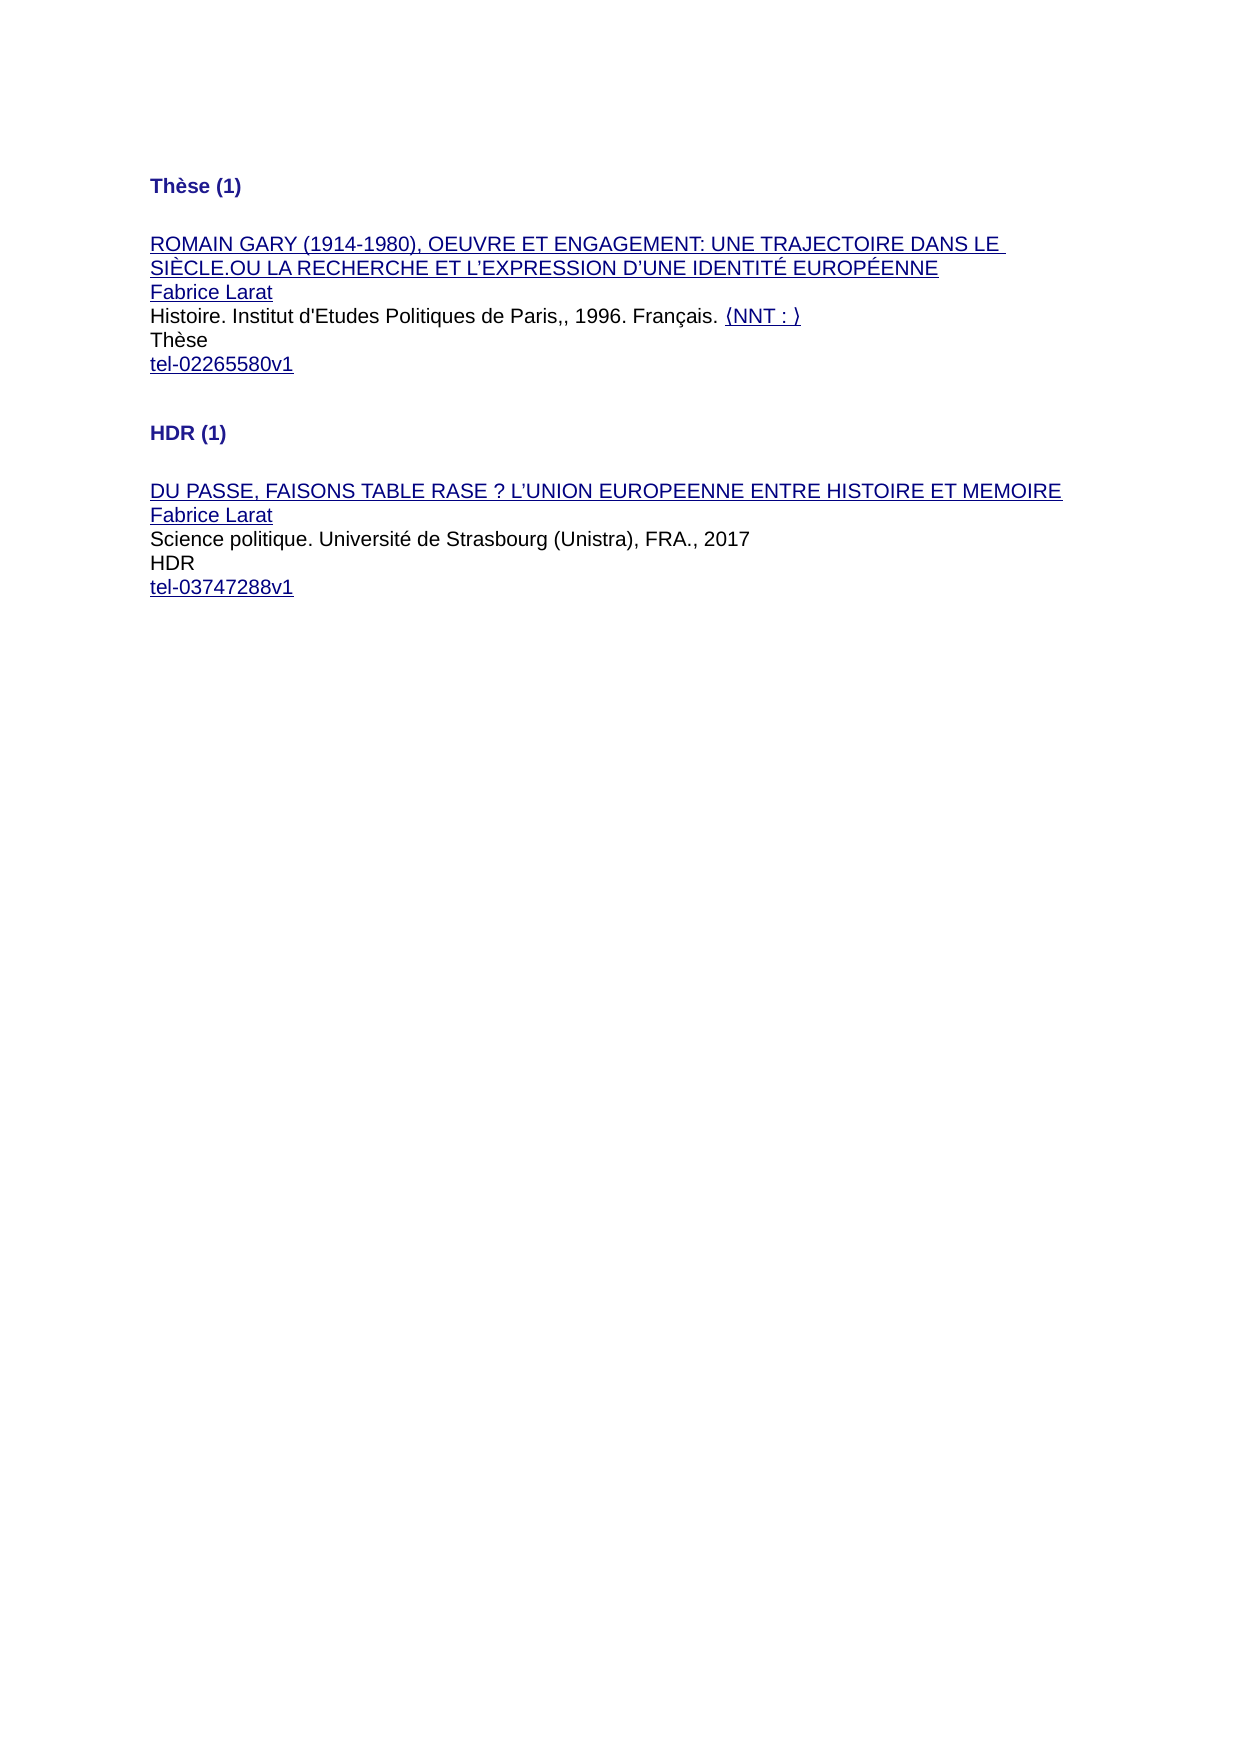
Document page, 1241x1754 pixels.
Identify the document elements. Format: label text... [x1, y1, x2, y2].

table_header ROMAIN GARY (1914-1980), OEUVRE ET ENGAGEMENT: UNE TRAJECTOIRE DANS LE SIÈCLE.OU LA RECHERCHE ET L’EXPRESSION D’UNE IDENTITÉ EUROPÉENNE Fabrice Larat Histoire. Institut d'Etudes Politiques de Paris,, 1996. Français. ⟨NNT : ⟩ Thèse tel-02265580v1 [150, 232, 1090, 376]
table_header DU PASSE, FAISONS TABLE RASE ? L’UNION EUROPEENNE ENTRE HISTOIRE ET MEMOIRE Fabrice Larat Science politique. Université de Strasbourg (Unistra), FRA., 2017 HDR tel-03747288v1 [150, 479, 1090, 599]
subtitle Thèse (1) [150, 174, 1090, 198]
subtitle HDR (1) [150, 421, 1090, 445]
